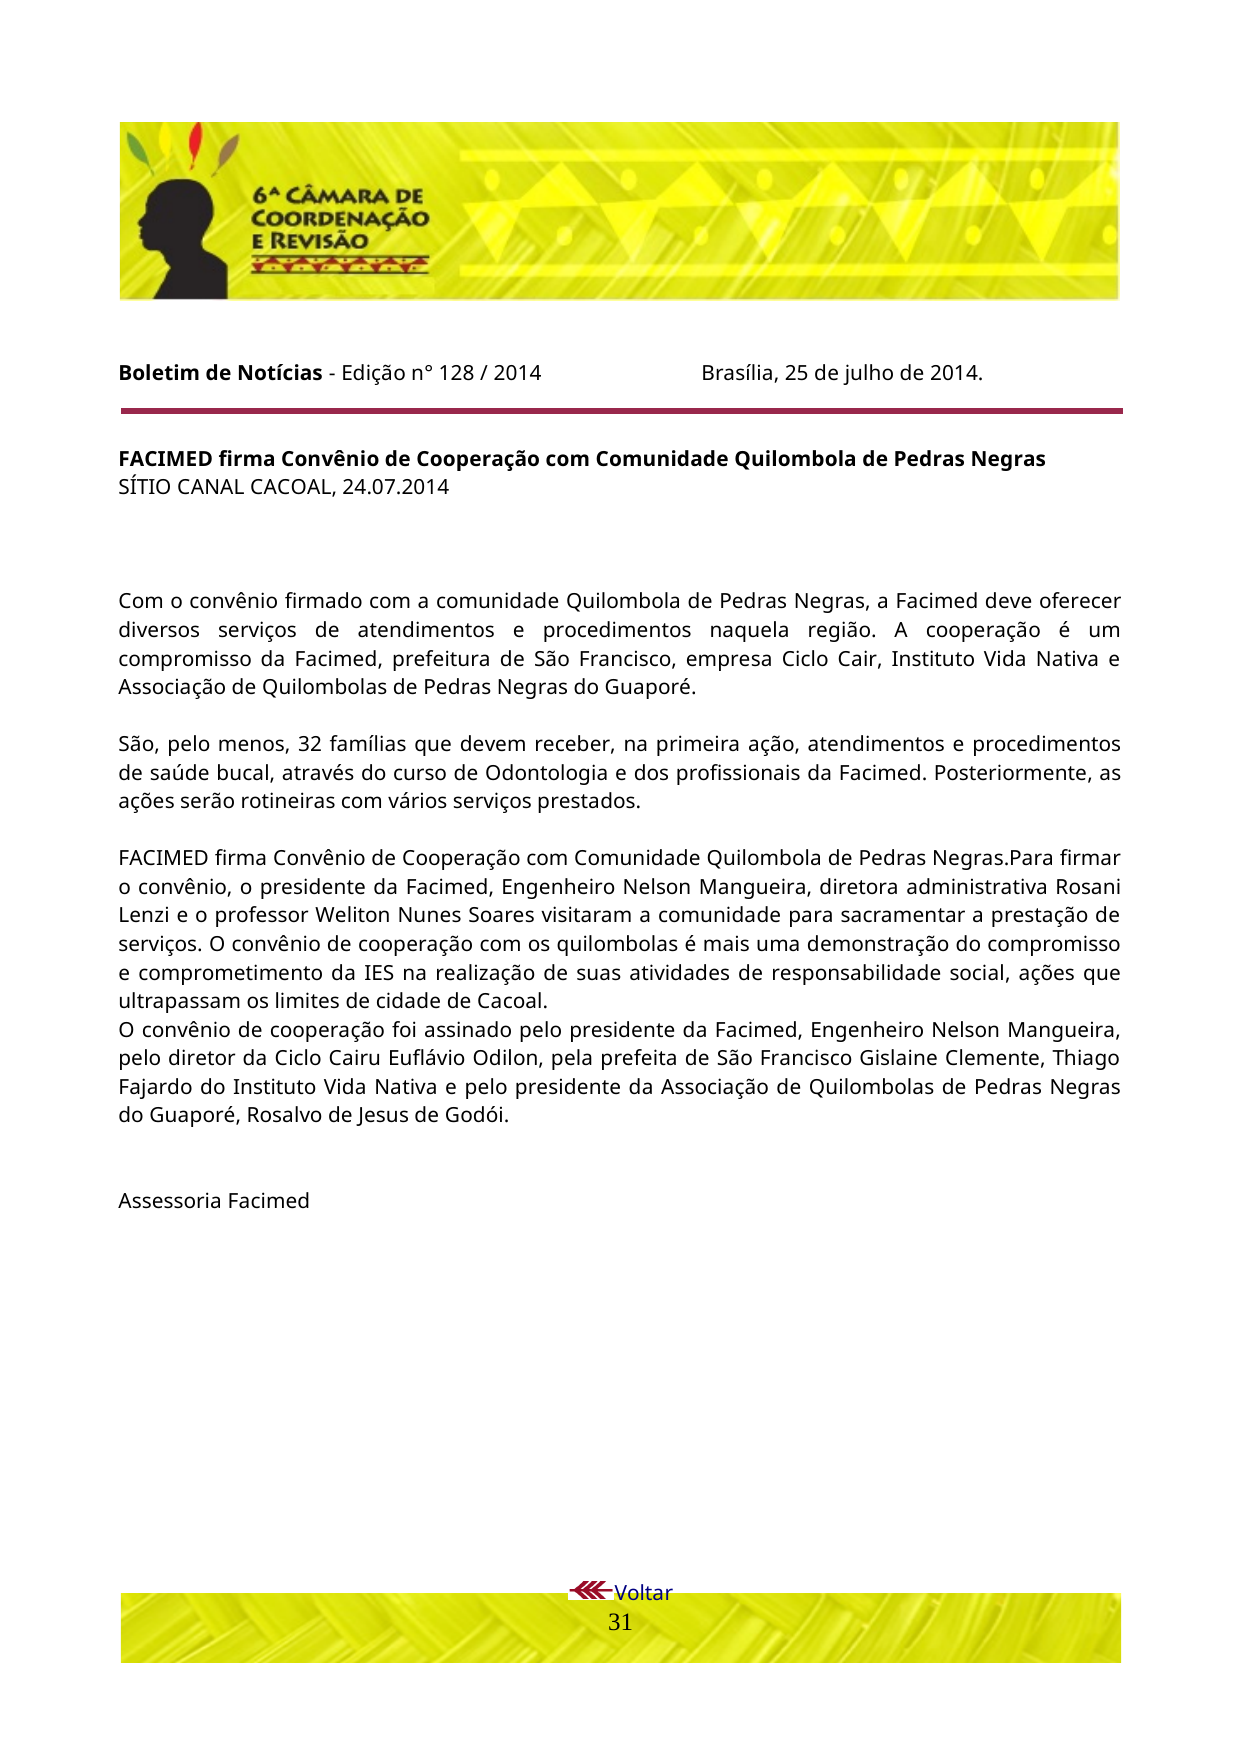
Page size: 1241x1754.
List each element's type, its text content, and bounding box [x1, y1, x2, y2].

text FACIMED firma Convênio de Cooperação com Comunidade Quilombola de Pedras Negras [118, 444, 1123, 472]
text O convênio de cooperação foi assinado pelo presidente da Facimed, Engenheiro Nelson Mangueira, pelo diretor da Ciclo Cairu Euflávio Odilon, pela prefeita de São Francisco Gislaine Clemente, Thiago Fajardo do Instituto Vida Nativa e pelo presidente da Associação de Quilombolas de Pedras Negras do Guaporé, Rosalvo de Jesus de Godói. [118, 1014, 1123, 1129]
picture [119, 122, 1120, 301]
text FACIMED firma Convênio de Cooperação com Comunidade Quilombola de Pedras Negras.Para firmar o convênio, o presidente da Facimed, Engenheiro Nelson Mangueira, diretora administrativa Rosani Lenzi e o professor Weliton Nunes Soares visitaram a comunidade para sacramentar a prestação de serviços. O convênio de cooperação com os quilombolas é mais uma demonstração do compromisso e comprometimento da IES na realização de suas atividades de responsabilidade social, ações que ultrapassam os limites de cidade de Cacoal. [118, 843, 1123, 1014]
text Assessoria Facimed [118, 1186, 1123, 1214]
text São, pelo menos, 32 famílias que devem receber, na primeira ação, atendimentos e procedimentos de saúde bucal, através do curso de Odontologia e dos profissionais da Facimed. Posteriormente, as ações serão rotineiras com vários serviços prestados. [118, 729, 1123, 815]
text Com o convênio firmado com a comunidade Quilombola de Pedras Negras, a Facimed deve oferecer diversos serviços de atendimentos e procedimentos naquela região. A cooperação é um compromisso da Facimed, prefeitura de São Francisco, empresa Ciclo Cair, Instituto Vida Nativa e Associação de Quilombolas de Pedras Negras do Guaporé. [118, 586, 1123, 701]
picture [569, 1581, 613, 1599]
picture [120, 1593, 1122, 1663]
text SÍTIO CANAL CACOAL, 24.07.2014 [118, 472, 1123, 501]
picture [630, 1593, 637, 1599]
